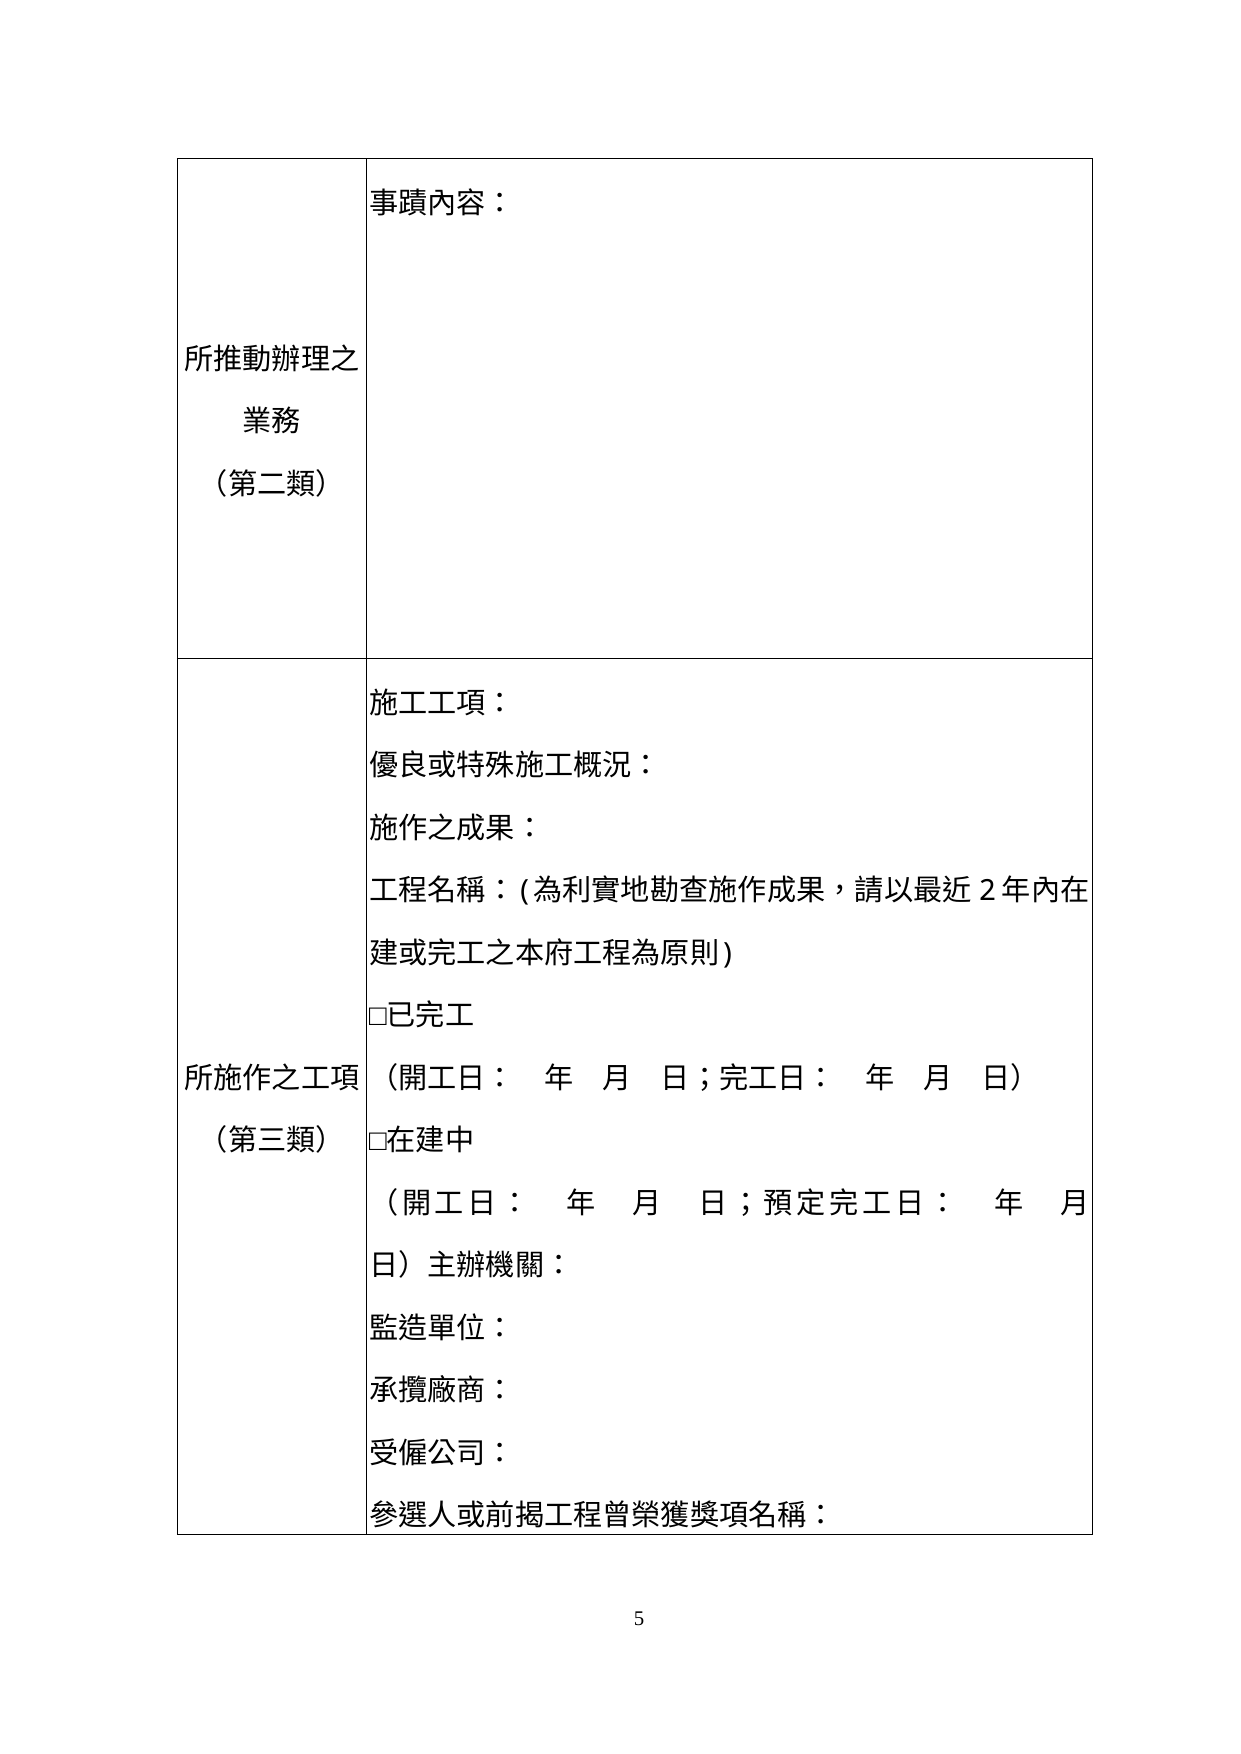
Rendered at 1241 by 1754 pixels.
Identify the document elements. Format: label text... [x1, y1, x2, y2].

table_cell 事蹟內容： [367, 159, 1092, 658]
table_cell 所施作之工項 （第三類） [178, 659, 366, 1534]
table_cell 施工工項： 優良或特殊施工概況： 施作之成果： 工程名稱：(為利實地勘查施作成果，請以最近2年內在建或完工之本府工程為原則) □已完工 （開工日： 年 月 日；完工日： 年 月 日） □在建中 （開工日： 年 月 日；預定完工日： 年 月 日）主辦機關： 監造單位： 承攬廠商： 受僱公司： 參選人或前揭工程曾榮獲獎項名稱： [367, 659, 1092, 1534]
table_cell 所推動辦理之業務 （第二類） [178, 159, 366, 658]
